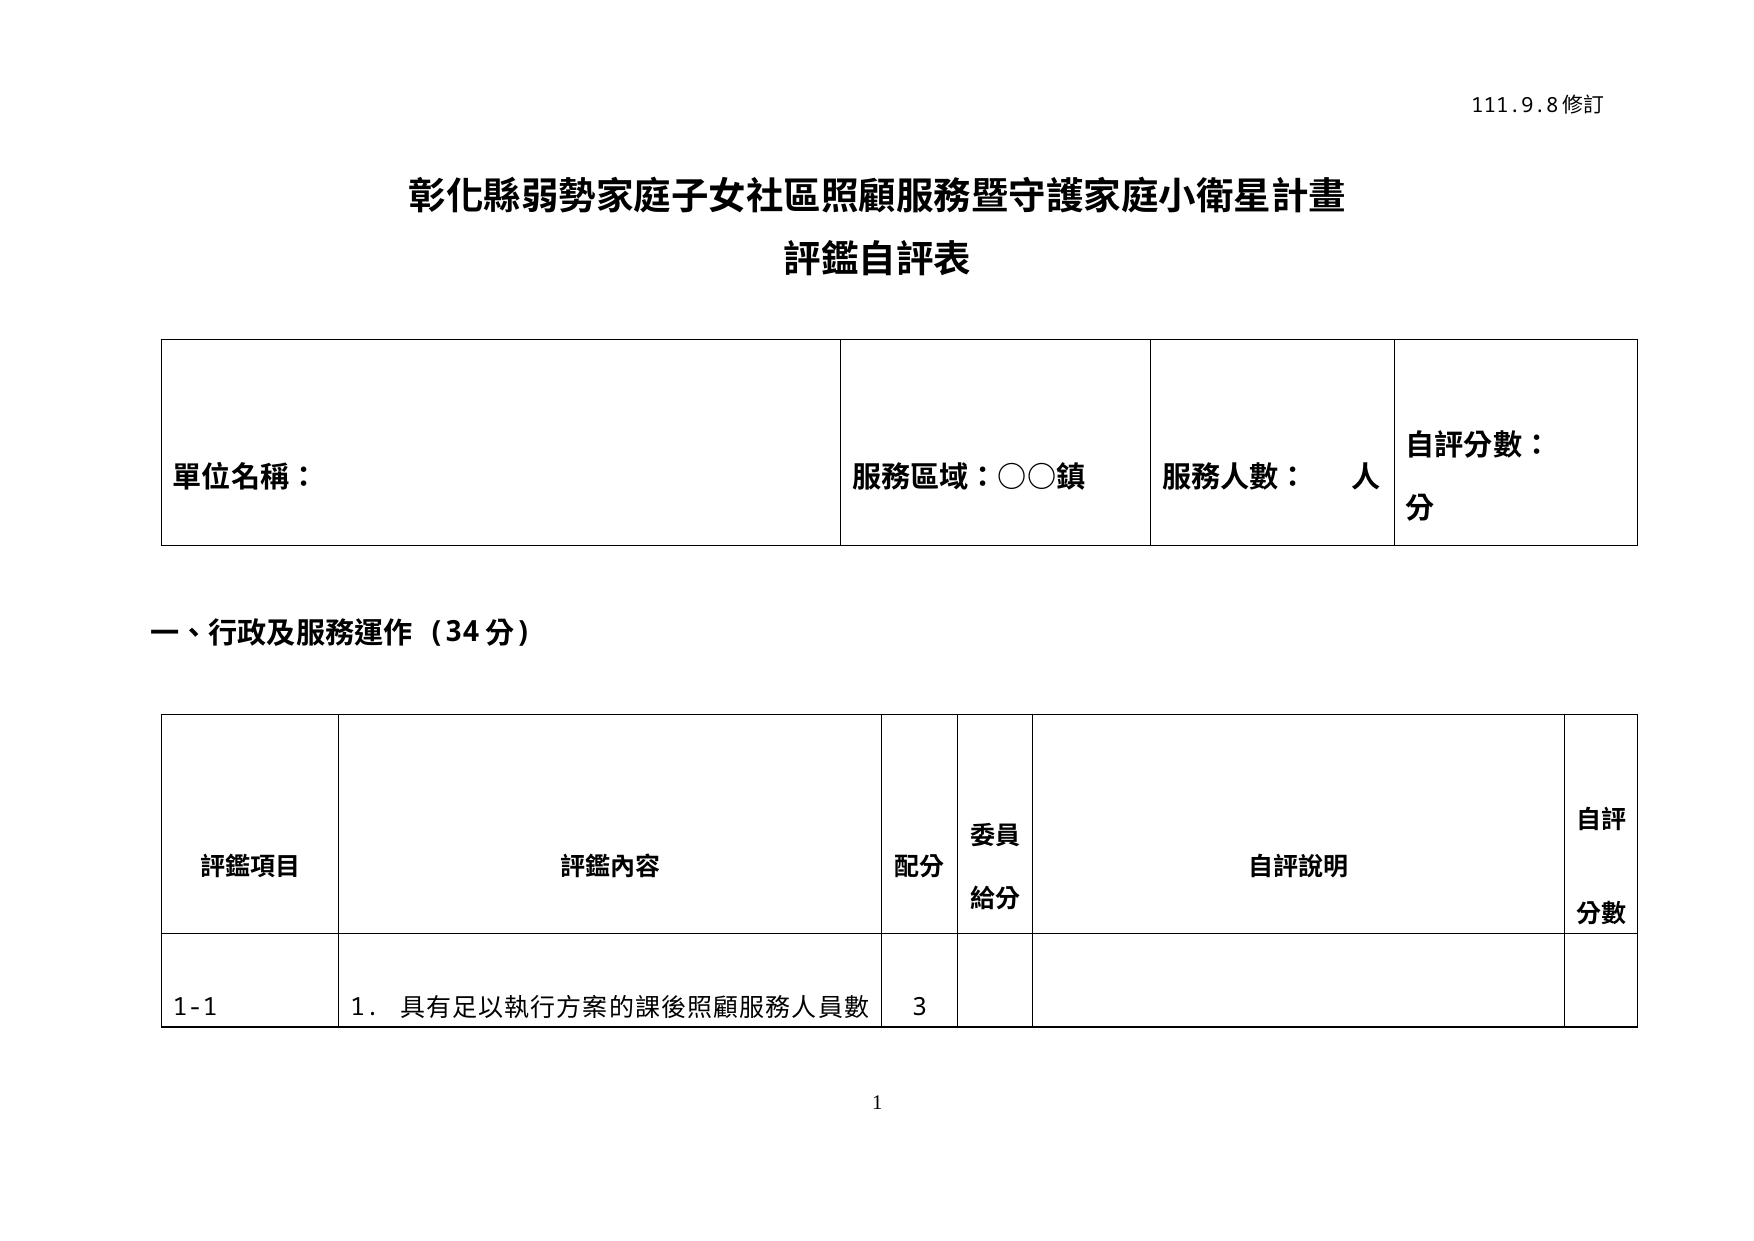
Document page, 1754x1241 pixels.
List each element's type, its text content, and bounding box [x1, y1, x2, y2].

table_cell 3 [882, 934, 957, 1026]
table_header 單位名稱： [162, 340, 840, 545]
table_header 配分 [882, 715, 957, 933]
table_header 自評說明 [1033, 715, 1564, 933]
table_header 服務區域：○○鎮 [841, 340, 1150, 545]
table_header 服務人數： 人 [1151, 340, 1394, 545]
table_cell [1033, 934, 1564, 1026]
table_header 委員給分 [958, 715, 1032, 933]
table_cell 具有足以執行方案的課後照顧服務人員數 [339, 934, 881, 1026]
table_cell [1565, 934, 1637, 1026]
table_cell [958, 934, 1032, 1026]
text 評鑑自評表 [150, 214, 1604, 276]
text 彰化縣弱勢家庭子女社區照顧服務暨守護家庭小衛星計畫 [150, 151, 1604, 214]
text 一、行政及服務運作 (34分) [150, 589, 1604, 651]
table_header 評鑑內容 [339, 715, 881, 933]
table_header 評鑑項目 [162, 715, 338, 933]
table_header 自評 分數 [1565, 715, 1637, 933]
table_header 自評分數： 分 [1395, 340, 1637, 545]
table_cell 1-1 [162, 934, 338, 1026]
